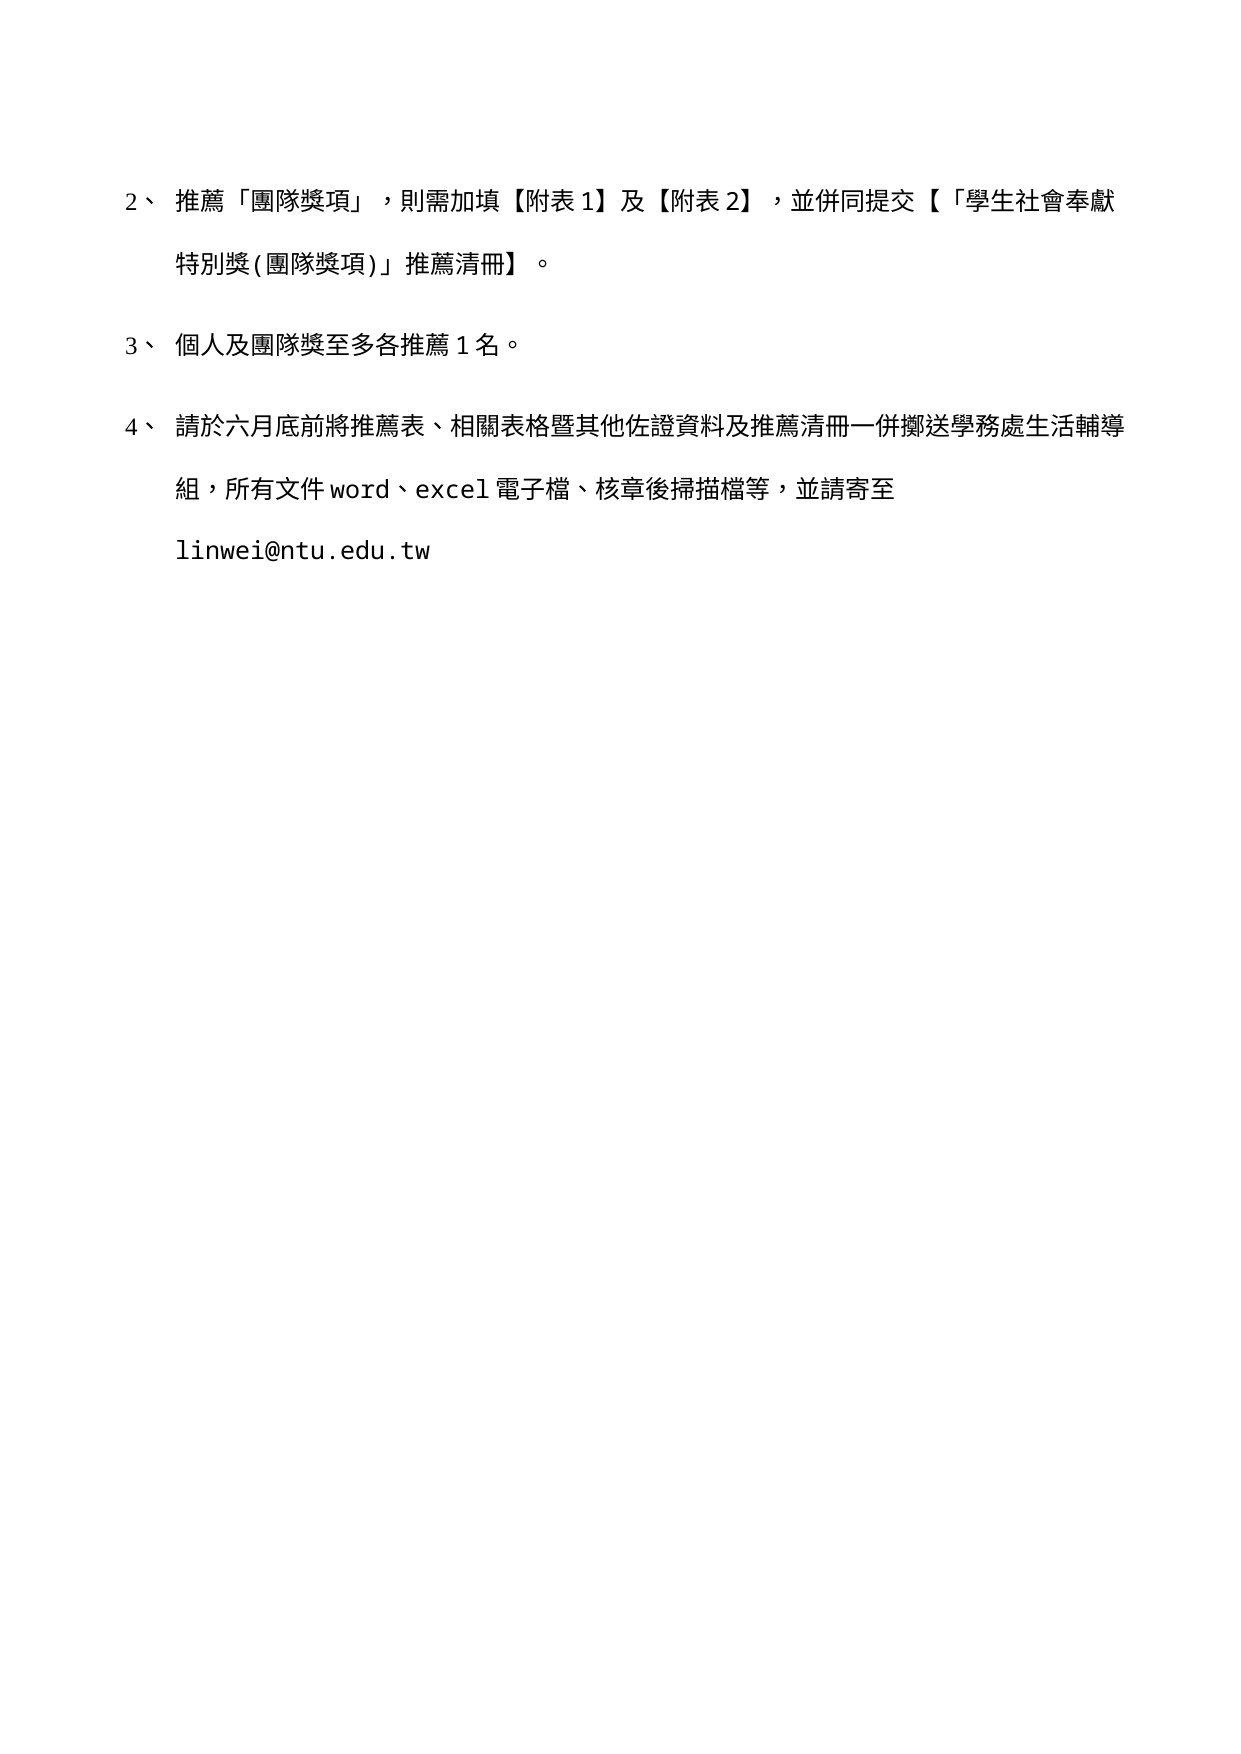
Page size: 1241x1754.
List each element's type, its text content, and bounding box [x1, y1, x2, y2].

list 推薦「團隊獎項」，則需加填【附表1】及【附表2】，並併同提交【「學生社會奉獻特別獎(團隊獎項)」推薦清冊】。 [125, 158, 1128, 283]
list 個人及團隊獎至多各推薦1名。 [125, 302, 1128, 364]
list 請於六月底前將推薦表、相關表格暨其他佐證資料及推薦清冊一併擲送學務處生活輔導組，所有文件word、excel電子檔、核章後掃描檔等，並請寄至linwei@ntu.edu.tw [125, 383, 1128, 571]
